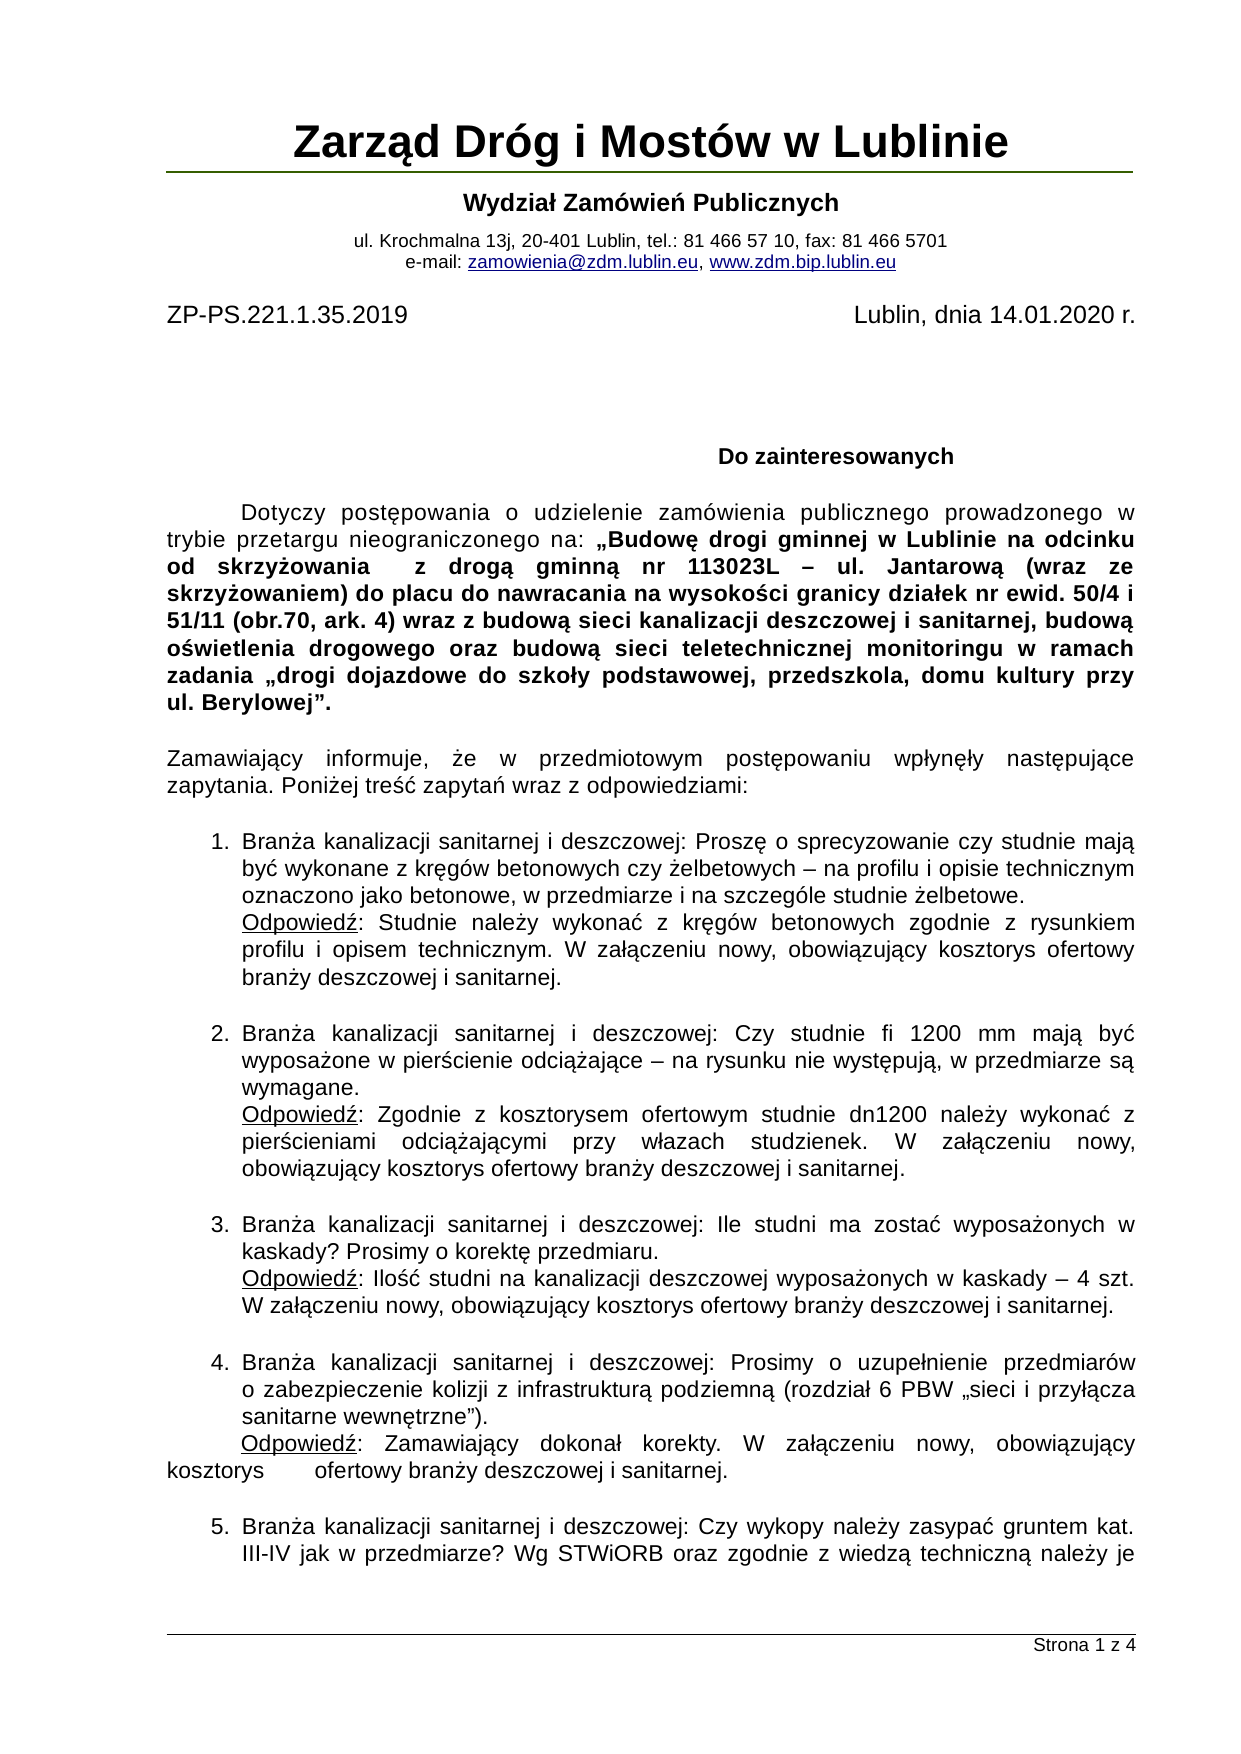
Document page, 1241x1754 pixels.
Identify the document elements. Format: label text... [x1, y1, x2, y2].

list Branża kanalizacji sanitarnej i deszczowej: Ile studni ma zostać wyposażonych w kaskady? Prosimy o korektę przedmiaru. [204, 1211, 1136, 1265]
list Branża kanalizacji sanitarnej i deszczowej: Czy studnie fi 1200 mm mają być wyposażone w pierścienie odciążające – na rysunku nie występują, w przedmiarze są wymagane. [204, 1019, 1136, 1100]
list Branża kanalizacji sanitarnej i deszczowej: Proszę o sprecyzowanie czy studnie mają być wykonane z kręgów betonowych czy żelbetowych – na profilu i opisie technicznym oznaczono jako betonowe, w przedmiarze i na szczególe studnie żelbetowe. [204, 827, 1136, 909]
list Branża kanalizacji sanitarnej i deszczowej: Czy wykopy należy zasypać gruntem kat. III-IV jak w przedmiarze? Wg STWiORB oraz zgodnie z wiedzą techniczną należy je [204, 1512, 1136, 1567]
text Do zainteresowanych [167, 442, 1136, 498]
list Odpowiedź: Studnie należy wykonać z kręgów betonowych zgodnie z rysunkiem profilu i opisem technicznym. W załączeniu nowy, obowiązujący kosztorys ofertowy branży deszczowej i sanitarnej. [204, 909, 1136, 990]
text Zamawiający informuje, że w przedmiotowym postępowaniu wpłynęły następujące zapytania. Poniżej treść zapytań wraz z odpowiedziami: [167, 744, 1136, 798]
list Odpowiedź: Ilość studni na kanalizacji deszczowej wyposażonych w kaskady – 4 szt. W załączeniu nowy, obowiązujący kosztorys ofertowy branży deszczowej i sanitarnej. [204, 1265, 1136, 1319]
text Odpowiedź: Zamawiający dokonał korekty. W załączeniu nowy, obowiązujący kosztorys ofertowy branży deszczowej i sanitarnej. [167, 1429, 1136, 1483]
list Branża kanalizacji sanitarnej i deszczowej: Prosimy o uzupełnienie przedmiarów o zabezpieczenie kolizji z infrastrukturą podziemną (rozdział 6 PBW „sieci i przyłącza sanitarne wewnętrzne”). [204, 1348, 1136, 1429]
text Dotyczy postępowania o udzielenie zamówienia publicznego prowadzonego w trybie przetargu nieograniczonego na: „Budowę drogi gminnej w Lublinie na odcinku od skrzyżowania z drogą gminną nr 113023L – ul. Jantarową (wraz ze skrzyżowaniem) do placu do nawracania na wysokości granicy działek nr ewid. 50/4 i 51/11 (obr.70, ark. 4) wraz z budową sieci kanalizacji deszczowej i sanitarnej, budową oświetlenia drogowego oraz budową sieci teletechnicznej monitoringu w ramach zadania „drogi dojazdowe do szkoły podstawowej, przedszkola, domu kultury przy ul. Berylowej”. [167, 498, 1136, 715]
list Odpowiedź: Zgodnie z kosztorysem ofertowym studnie dn1200 należy wykonać z pierścieniami odciążającymi przy włazach studzienek. W załączeniu nowy, obowiązujący kosztorys ofertowy branży deszczowej i sanitarnej. [204, 1100, 1136, 1181]
